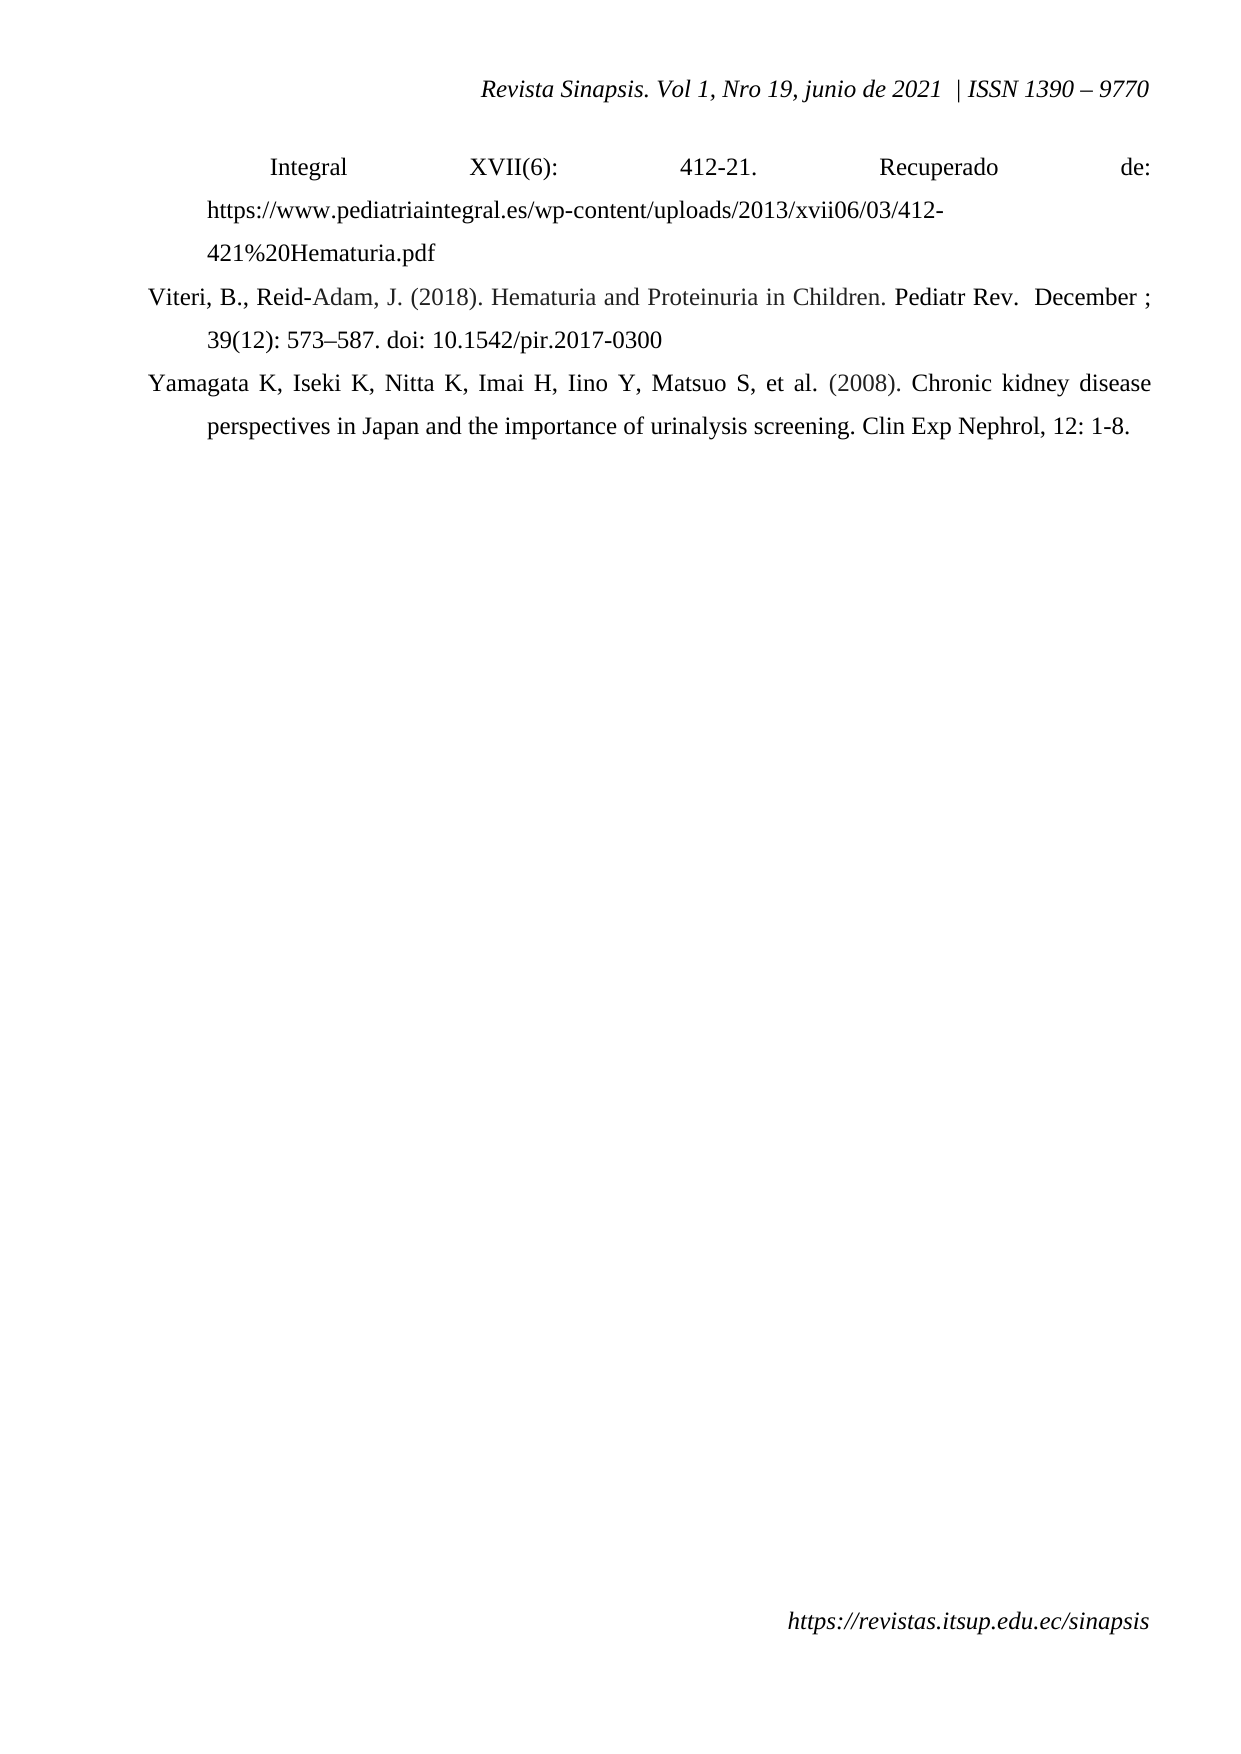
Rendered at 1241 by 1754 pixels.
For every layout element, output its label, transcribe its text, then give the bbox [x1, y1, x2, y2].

text Yamagata K, Iseki K, Nitta K, Imai H, Iino Y, Matsuo S, et al. (2008). Chronic kidney disease perspectives in Japan and the importance of urinalysis screening. Clin Exp Nephrol, 12: 1-8. [148, 368, 1152, 440]
text Integral XVII(6): 412-21. Recuperado de: https://www.pediatriaintegral.es/wp-content/uploads/2013/xvii06/03/412-421%20Hematuria.pdf [148, 152, 1152, 267]
text Viteri, B., Reid-Adam, J. (2018). Hematuria and Proteinuria in Children. Pediatr Rev. December ; 39(12): 573–587. doi: 10.1542/pir.2017-0300 [148, 282, 1152, 353]
